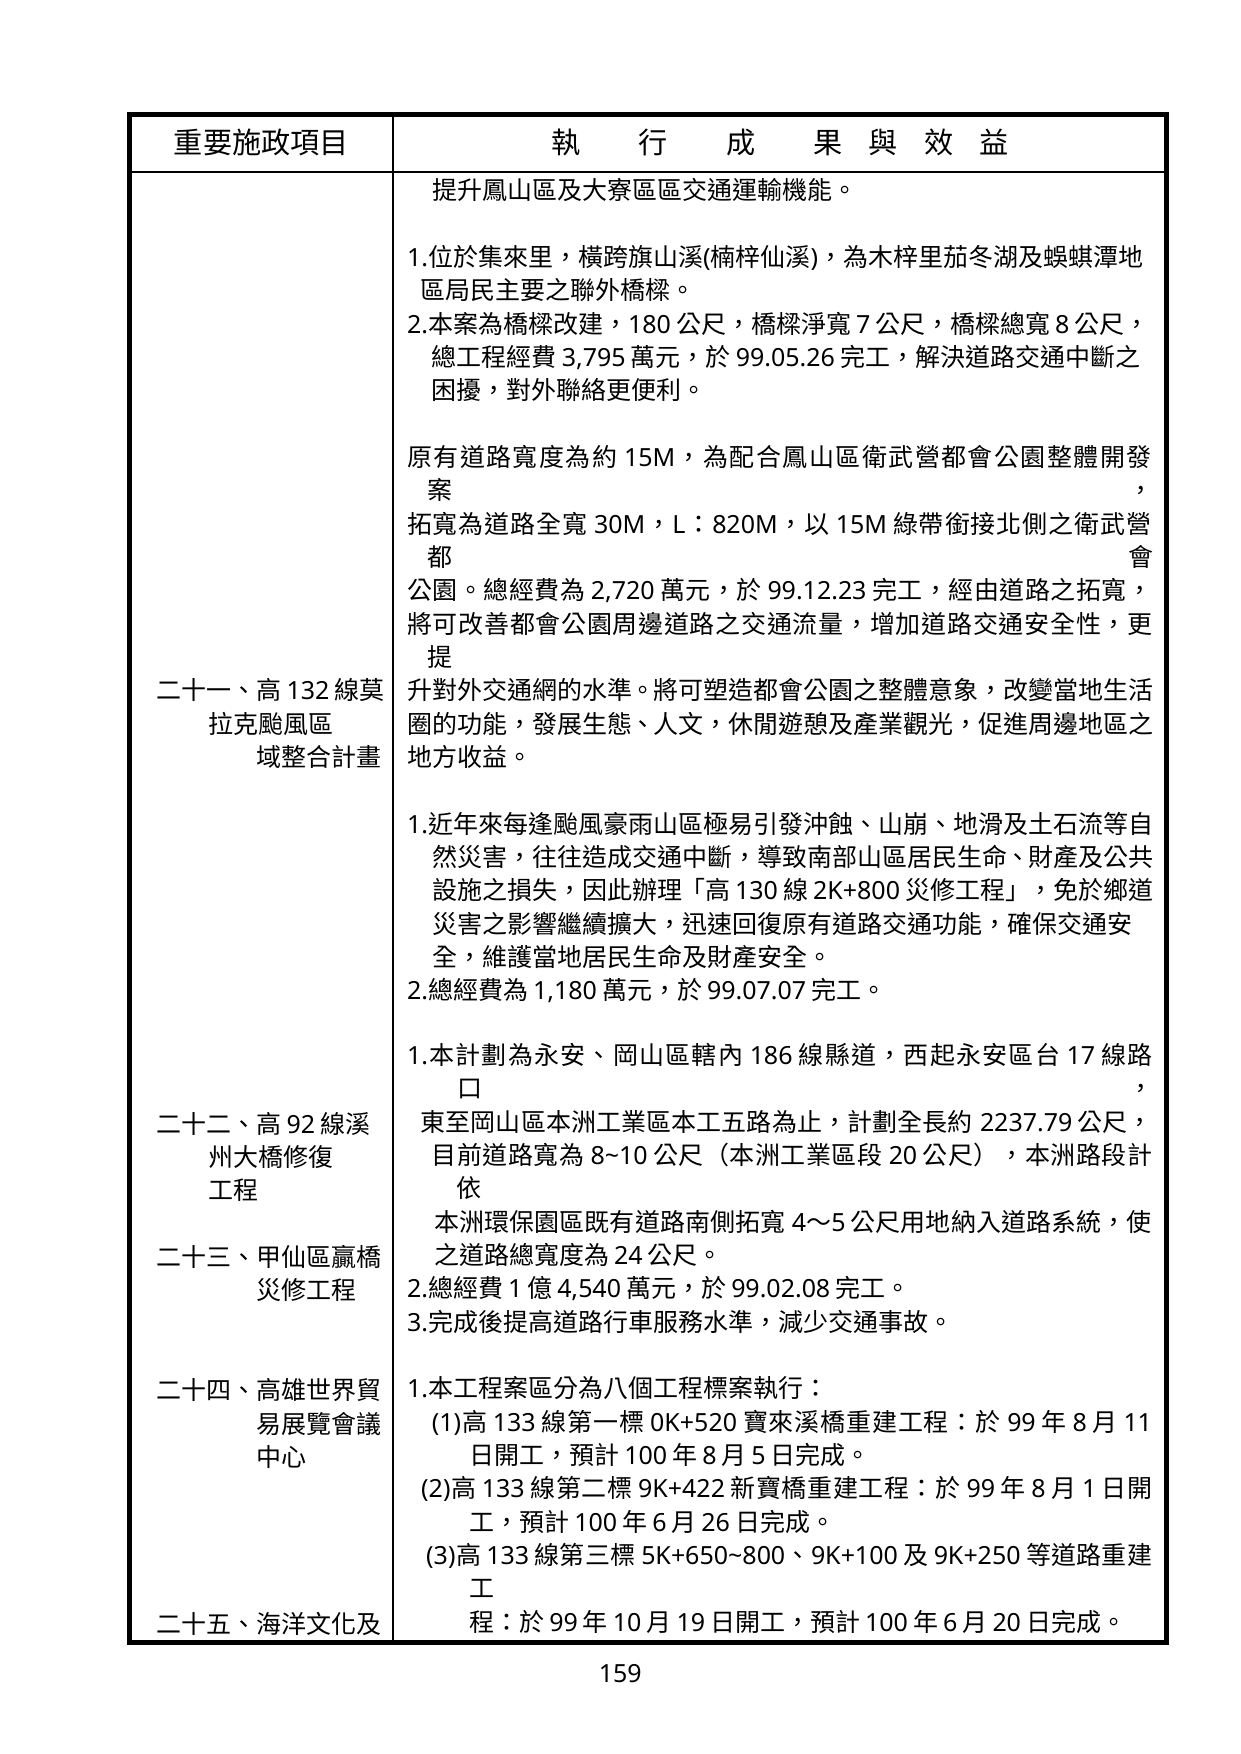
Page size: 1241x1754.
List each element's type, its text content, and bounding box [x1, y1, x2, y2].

table_header 重要施政項目 [132, 117, 392, 171]
table_header 執 行 成 果 與 效 益 [394, 117, 1164, 171]
table_cell 提升鳳山區及大寮區區交通運輸機能。 1.位於集來里，橫跨旗山溪(楠梓仙溪)，為木梓里茄冬湖及蜈蜞潭地 區局民主要之聯外橋樑。 2.本案為橋樑改建，180公尺，橋樑淨寬7公尺，橋樑總寬8公尺， 總工程經費3,795萬元，於99.05.26完工，解決道路交通中斷之 困擾，對外聯絡更便利。 原有道路寬度為約15M，為配合鳳山區衛武營都會公園整體開發案， 拓寬為道路全寬30M，L：820M，以15M綠帶銜接北側之衛武營都會 公園。總經費為2,720萬元，於99.12.23完工，經由道路之拓寬， 將可改善都會公園周邊道路之交通流量，增加道路交通安全性，更提 升對外交通網的水準。將可塑造都會公園之整體意象，改變當地生活 圈的功能，發展生態、人文，休閒遊憩及產業觀光，促進周邊地區之 地方收益。 1.近年來每逢颱風豪雨山區極易引發沖蝕、山崩、地滑及土石流等自然災害，往往造成交通中斷，導致南部山區居民生命、財產及公共設施之損失，因此辦理「高130線2K+800災修工程」，免於鄉道災害之影響繼續擴大，迅速回復原有道路交通功能，確保交通安全，維護當地居民生命及財產安全。 2.總經費為1,180萬元，於99.07.07完工。 1.本計劃為永安、岡山區轄內186線縣道，西起永安區台17線路口， 東至岡山區本洲工業區本工五路為止，計劃全長約2237.79公尺， 目前道路寬為8~10公尺（本洲工業區段20公尺），本洲路段計依 本洲環保園區既有道路南側拓寬4～5公尺用地納入道路系統，使 之道路總寬度為24公尺。 2.總經費1億4,540萬元，於99.02.08完工。 3.完成後提高道路行車服務水準，減少交通事故。 1.本工程案區分為八個工程標案執行： (1)高133線第一標0K+520寶來溪橋重建工程：於99年8月11 日開工，預計100年8月5日完成。 (2)高133線第二標9K+422新寶橋重建工程：於99年8月1日開 工，預計100年6月26日完成。 (3)高133線第三標5K+650~800、9K+100及9K+250等道路重建工 程：於99年10月19日開工，預計100年6月20日完成。 [394, 173, 1164, 1640]
table_cell 二十一、高132線莫 拉克颱風區 域整合計畫 二十二、高92線溪 州大橋修復 工程 二十三、甲仙區贏橋 災修工程 二十四、高雄世界貿 易展覽會議 中心 二十五、海洋文化及 [132, 173, 392, 1640]
